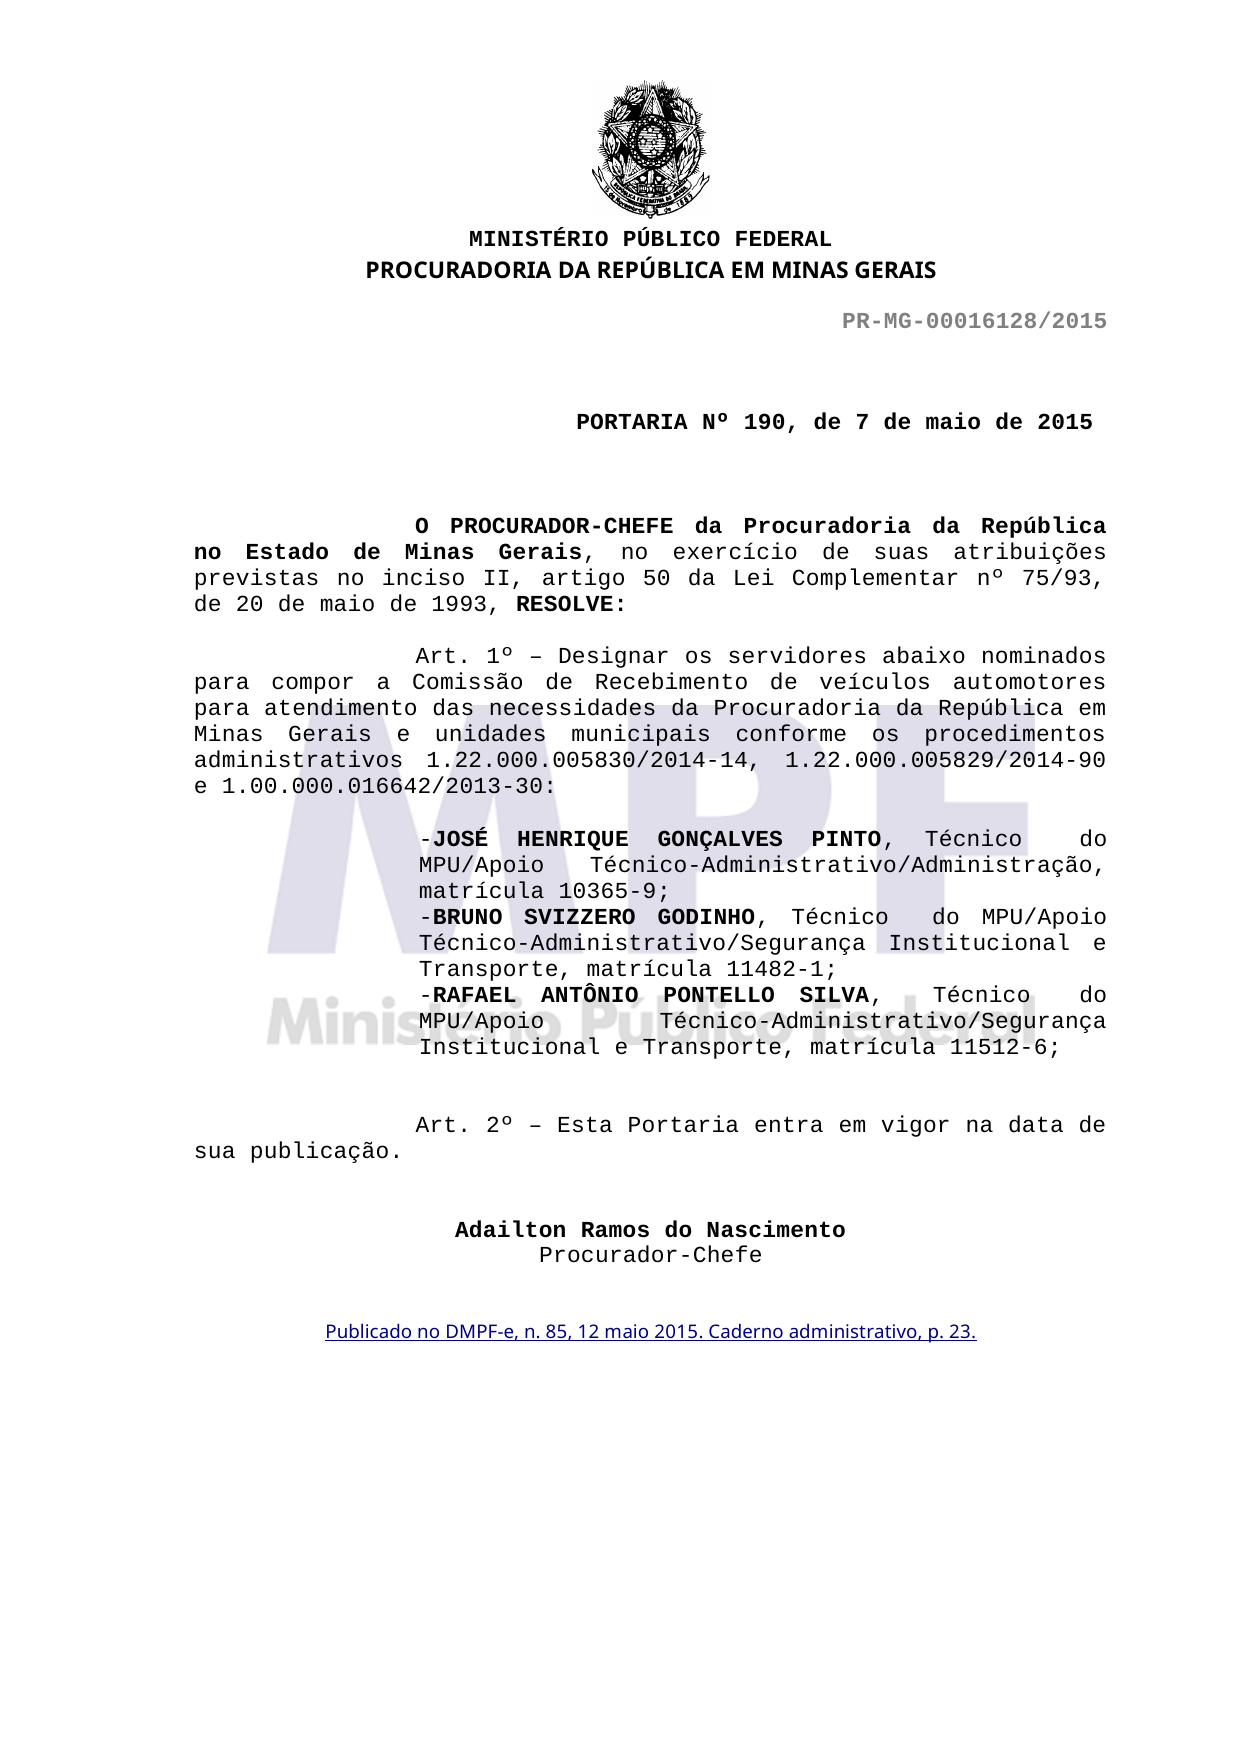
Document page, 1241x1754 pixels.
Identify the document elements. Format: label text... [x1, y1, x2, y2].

text Publicado no DMPF-e, n. 85, 12 maio 2015. Caderno administrativo, p. 23. [194, 1318, 1108, 1344]
text O PROCURADOR-CHEFE da Procuradoria da República no Estado de Minas Gerais, no exercício de suas atribuições previstas no inciso II, artigo 50 da Lei Complementar nº 75/93, de 20 de maio de 1993, RESOLVE: [194, 514, 1108, 619]
text Procurador-Chefe [194, 1243, 1108, 1268]
list -BRUNO SVIZZERO GODINHO, Técnico do MPU/Apoio Técnico-Administrativo/Segurança Institucional e Transporte, matrícula 11482-1; [419, 905, 1108, 983]
text Adailton Ramos do Nascimento [194, 1218, 1108, 1243]
text PORTARIA Nº 190, de 7 de maio de 2015 [194, 410, 1108, 436]
list -JOSÉ HENRIQUE GONÇALVES PINTO, Técnico do MPU/Apoio Técnico-Administrativo/Administração, matrícula 10365-9; [419, 827, 1108, 905]
picture [267, 801, 1035, 1045]
text PR-MG-00016128/2015 [194, 309, 1108, 335]
picture [591, 80, 710, 219]
text Art. 2º – Esta Portaria entra em vigor na data de sua publicação. [194, 1113, 1108, 1166]
list -RAFAEL ANTÔNIO PONTELLO SILVA, Técnico do MPU/Apoio Técnico-Administrativo/Segurança Institucional e Transporte, matrícula 11512-6; [419, 983, 1108, 1061]
text Art. 1º – Designar os servidores abaixo nominados para compor a Comissão de Recebimento de veículos automotores para atendimento das necessidades da Procuradoria da República em Minas Gerais e unidades municipais conforme os procedimentos administrativos 1.22.000.005830/2014-14, 1.22.000.005829/2014-90 e 1.00.000.016642/2013-30: [194, 645, 1108, 801]
